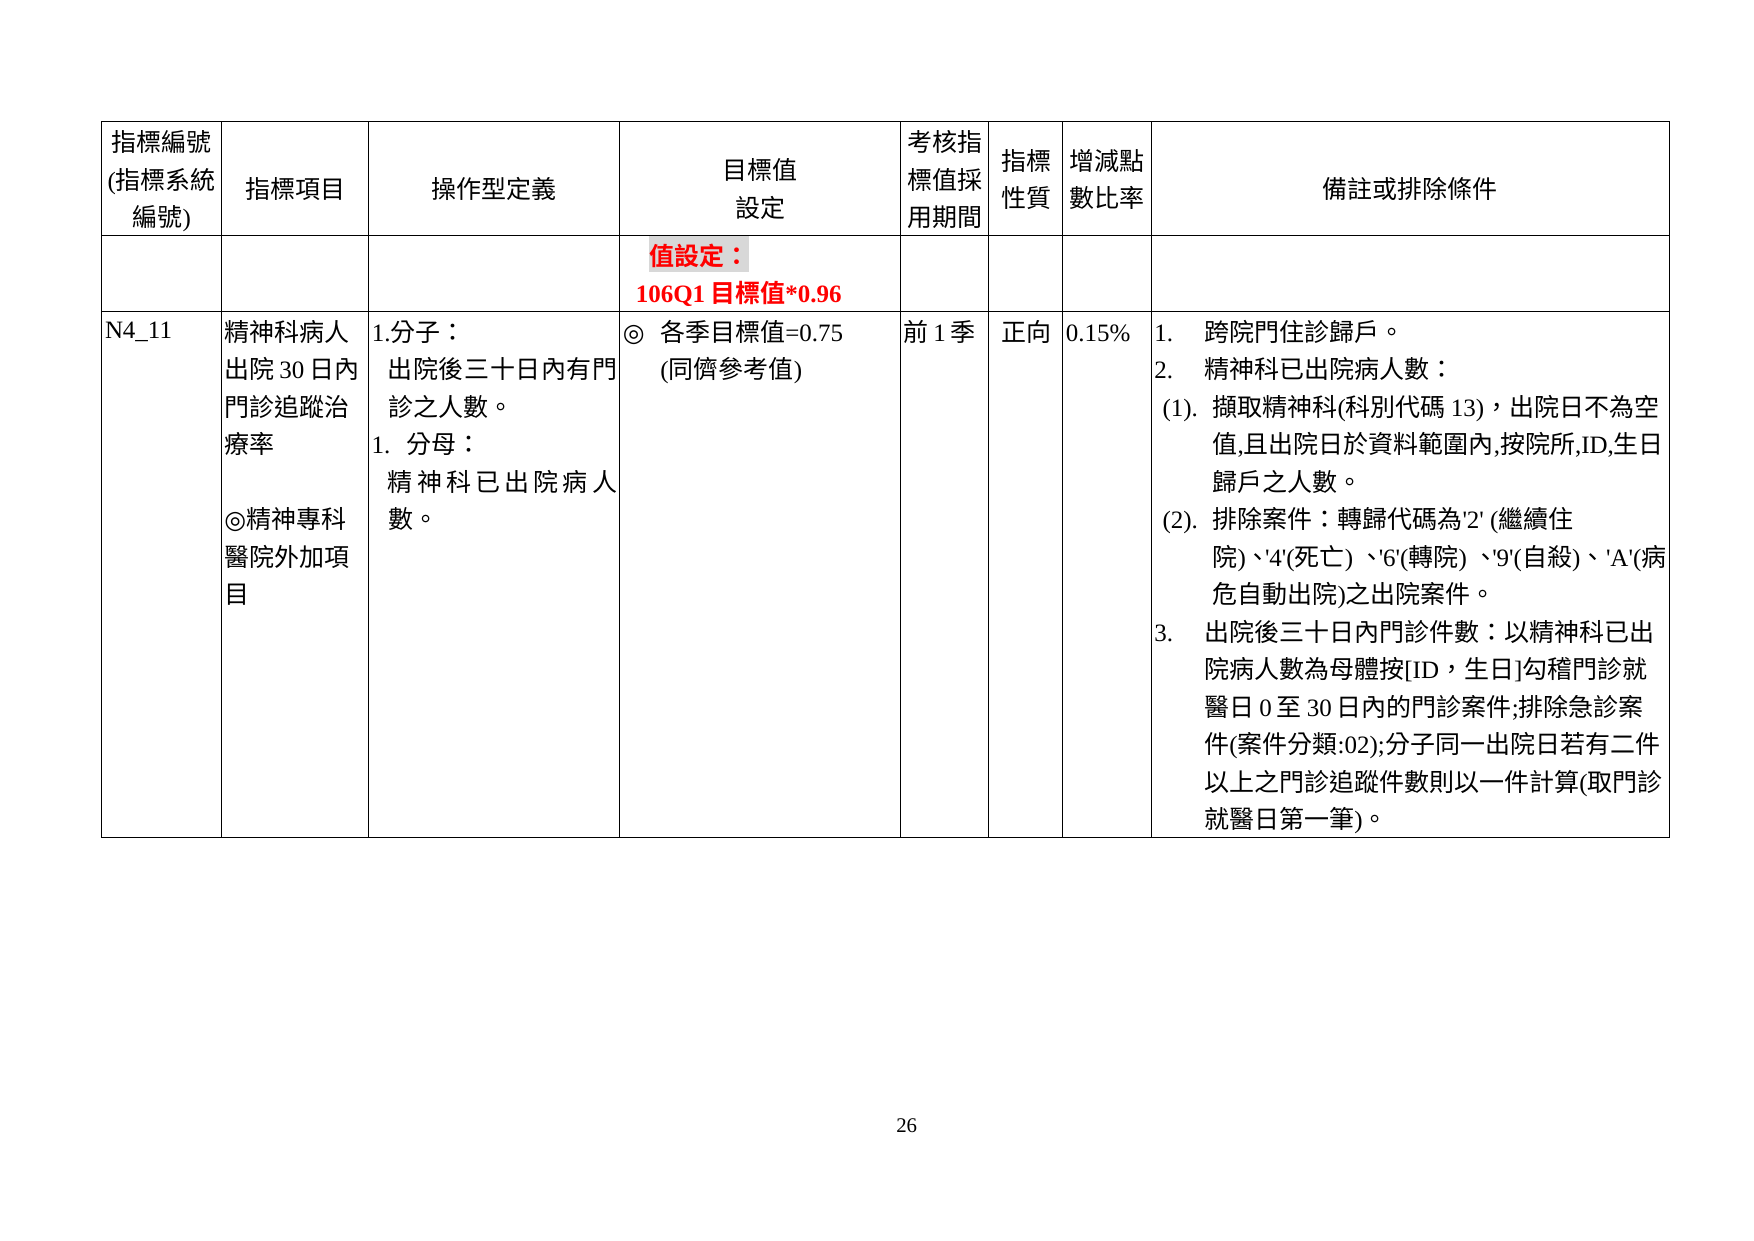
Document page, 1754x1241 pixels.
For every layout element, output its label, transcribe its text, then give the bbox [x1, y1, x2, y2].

table_header 考核指標值採用期間 [901, 122, 988, 234]
table_cell 跨院門住診歸戶。 精神科已出院病人數： 擷取精神科(科別代碼13)，出院日不為空值,且出院日於資料範圍內,按院所,ID,生日歸戶之人數。 排除案件：轉歸代碼為'2' (繼續住院)、'4'(死亡) 、'6'(轉院) 、'9'(自殺)、 'A'(病危自動出院)之出院案件。 出院後三十日內門診件數：以精神科已出院病人數為母體按[ID，生日]勾稽門診就醫日0至30日內的門診案件;排除急診案件(案件分類:02);分子同一出院日若有二件以上之門診追蹤件數則以一件計算(取門診就醫日第一筆)。 [1152, 312, 1669, 837]
table_cell 1.分子： 出院後三十日內有門診之人數。 分母： 精神科已出院病人數。 [369, 312, 619, 837]
table_cell 正向 [989, 312, 1062, 837]
table_header 操作型定義 [369, 122, 619, 234]
table_cell [369, 236, 619, 311]
table_cell 各季目標值=0.75 (同儕參考值) [620, 312, 900, 837]
table_cell [222, 236, 368, 311]
table_cell [1063, 236, 1151, 311]
table_cell N4_11 [102, 312, 221, 837]
table_cell ◎目標值設定參考105Q4同儕值予以設定。 ◎106Q1及106Q2目標值設定： 若105Q4當期值<同儕P25，106Q1及106Q2目標值=同儕P25 若同儕P25<105Q4當期值<同儕P50，106Q1及106Q2目標值=105Q4當期值*0.9。 若同儕P50<105Q4當期值<同儕P75，106Q1及106Q2目標值=105Q4當期值*0.85。 若105Q4當期值>同儕P75，106Q1及106Q2目標值=105Q4當期值*0.8。 若105Q4當期值分子=0或分母< =1500，106Q1及106Q2目標值=同儕P25。 ◎106Q3及106Q4目標值設定： 106Q1目標值*0.96 [620, 236, 900, 311]
table_cell 資料範圍： 分子分母為門診(西醫基層+西醫醫院)，排除代辦案件：案件分類為A3,B1,B6,B7,B8,B9,C4,D1,D2,HN,BA,DF。 排除「補報原因註記」為2(補報部分醫令或醫令差額)之案件。 氟化恩菎類抗生素fluoroquinolones：藥品ATC碼前五碼為J01MA。 鼻竇炎：主診斷前三碼為J01(急性)、J32(慢性)。 門診案件：以清單編號計算，一個清單編號算一件。 [1152, 236, 1669, 311]
table_header 指標項目 [222, 122, 368, 234]
table_cell [102, 236, 221, 311]
table_header 目標值 設定 [620, 122, 900, 234]
table_header 指標編號 (指標系統編號) [102, 122, 221, 234]
table_header 增減點數比率 [1063, 122, 1151, 234]
table_cell [989, 236, 1062, 311]
table_cell 0.15% [1063, 312, 1151, 837]
table_cell [901, 236, 988, 311]
table_header 指標 性質 [989, 122, 1062, 234]
table_cell 前1季 [901, 312, 988, 837]
table_header 備註或排除條件 [1152, 122, 1669, 234]
table_cell 精神科病人出院30日內門診追蹤治療率 ◎精神專科醫院外加項目 [222, 312, 368, 837]
